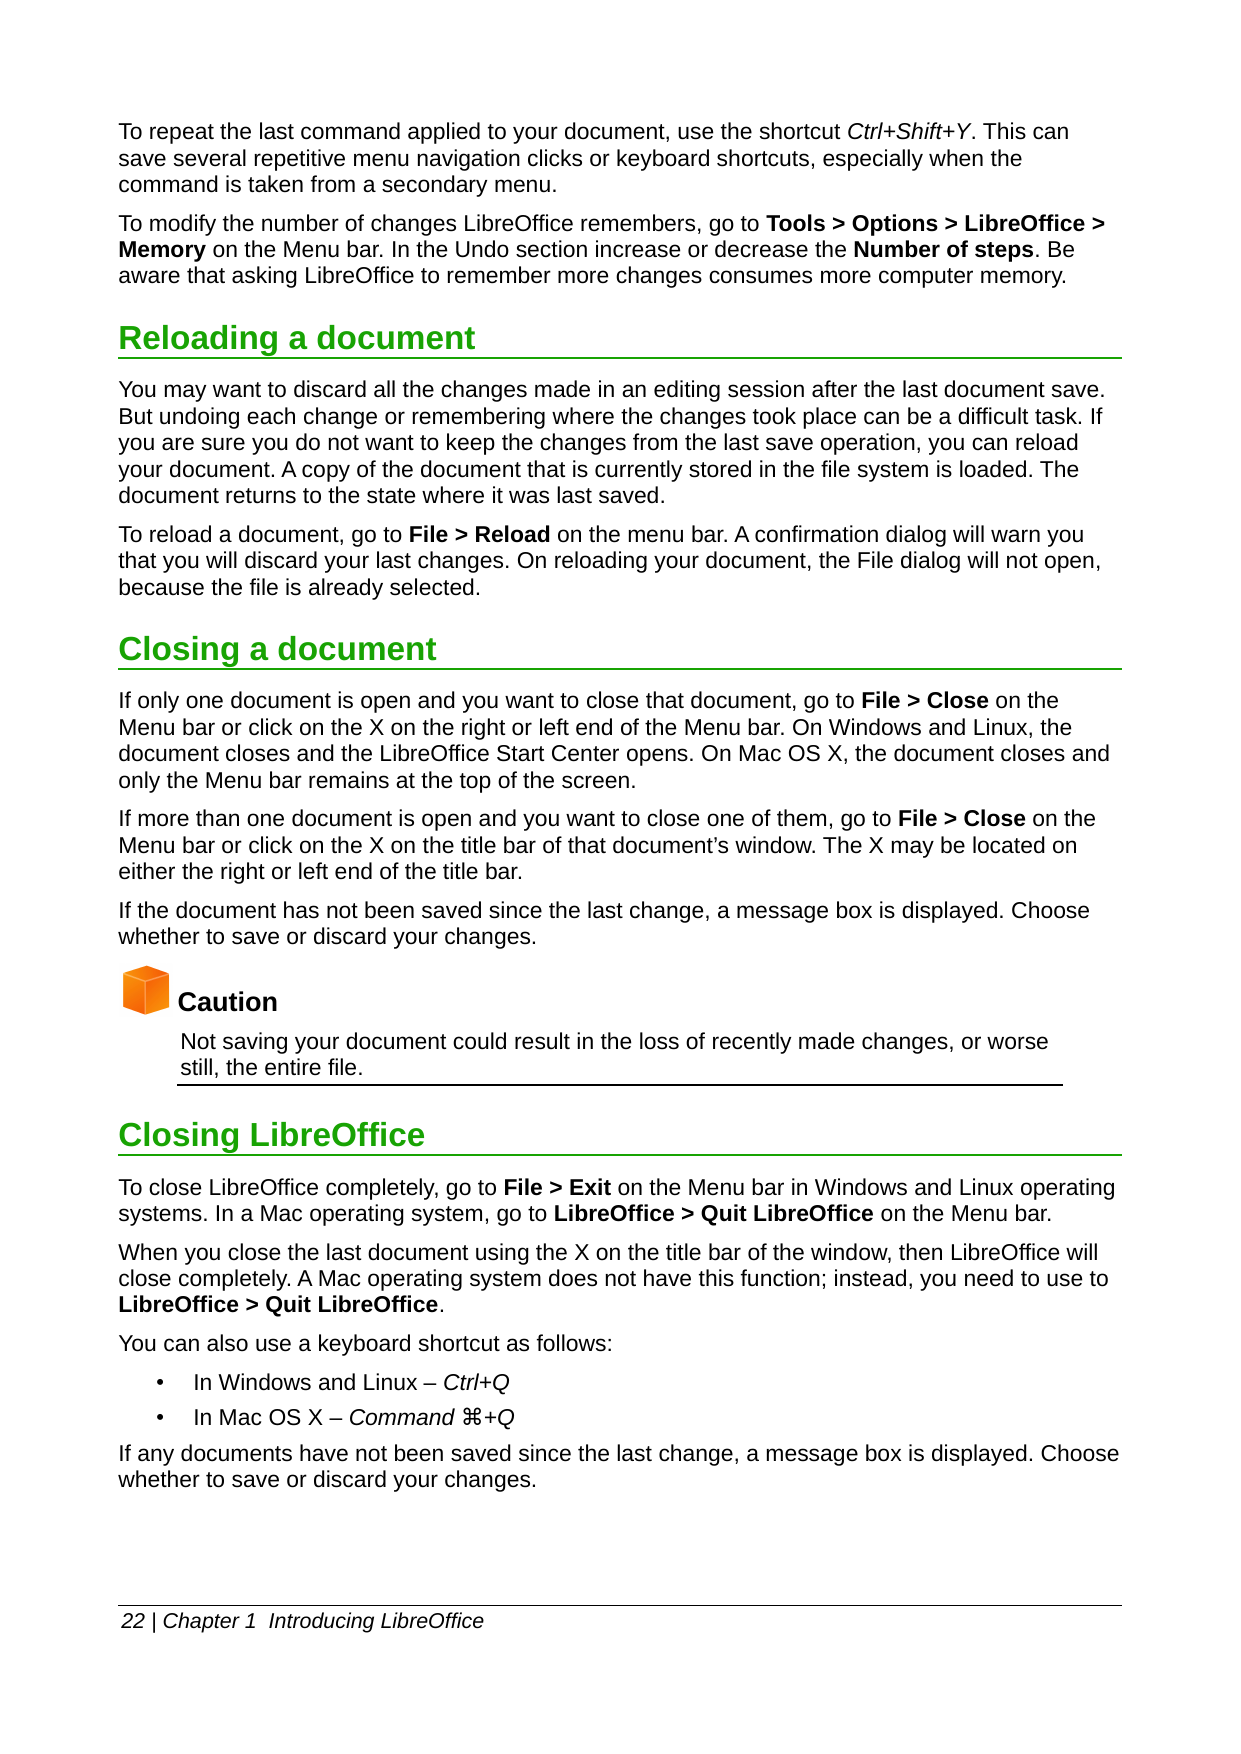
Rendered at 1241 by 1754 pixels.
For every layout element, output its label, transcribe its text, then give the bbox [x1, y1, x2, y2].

text You may want to discard all the changes made in an editing session after the last document save. But undoing each change or remembering where the changes took place can be a difficult task. If you are sure you do not want to keep the changes from the last save operation, you can reload your document. A copy of the document that is currently stored in the file system is loaded. The document returns to the state where it was last saved. [118, 376, 1122, 508]
text To reload a document, go to File > Reload on the menu bar. A confirmation dialog will warn you that you will discard your last changes. On reloading your document, the File dialog will not open, because the file is already selected. [118, 521, 1122, 600]
text If any documents have not been saved since the last change, a message box is displayed. Choose whether to save or discard your changes. [118, 1439, 1122, 1492]
text To close LibreOffice completely, go to File > Exit on the Menu bar in Windows and Linux operating systems. In a Mac operating system, go to LibreOffice > Quit LibreOffice on the Menu bar. [118, 1173, 1122, 1226]
list In Mac OS X – Command ⌘+Q [156, 1404, 1122, 1431]
text You can also use a keyboard shortcut as follows: [118, 1330, 1122, 1357]
text Not saving your document could result in the loss of recently made changes, or worse still, the entire file. [177, 1025, 1063, 1084]
picture [119, 963, 173, 1017]
text If only one document is open and you want to close that document, go to File > Close on the Menu bar or click on the X on the right or left end of the Menu bar. On Windows and Linux, the document closes and the LibreOffice Start Center opens. On Mac OS X, the document closes and only the Menu bar remains at the top of the screen. [118, 687, 1122, 793]
text To repeat the last command applied to your document, use the shortcut Ctrl+Shift+Y. This can save several repetitive menu navigation clicks or keyboard shortcuts, especially when the command is taken from a secondary menu. [118, 118, 1122, 197]
text To modify the number of changes LibreOffice remembers, go to Tools > Options > LibreOffice > Memory on the Menu bar. In the Undo section increase or decrease the Number of steps. Be aware that asking LibreOffice to remember more changes consumes more computer memory. [118, 210, 1122, 289]
text If more than one document is open and you want to close one of them, go to File > Close on the Menu bar or click on the X on the title bar of that document’s window. The X may be located on either the right or left end of the title bar. [118, 805, 1122, 884]
subtitle Reloading a document [118, 318, 1122, 357]
text If the document has not been saved since the last change, a message box is displayed. Choose whether to save or discard your changes. [118, 897, 1122, 950]
subtitle Closing LibreOffice [118, 1115, 1122, 1154]
subtitle Caution [118, 962, 1122, 1017]
subtitle Closing a document [118, 629, 1122, 668]
text When you close the last document using the X on the title bar of the window, then LibreOffice will close completely. A Mac operating system does not have this function; instead, you need to use to LibreOffice > Quit LibreOffice. [118, 1239, 1122, 1318]
list In Windows and Linux – Ctrl+Q [156, 1369, 1122, 1395]
